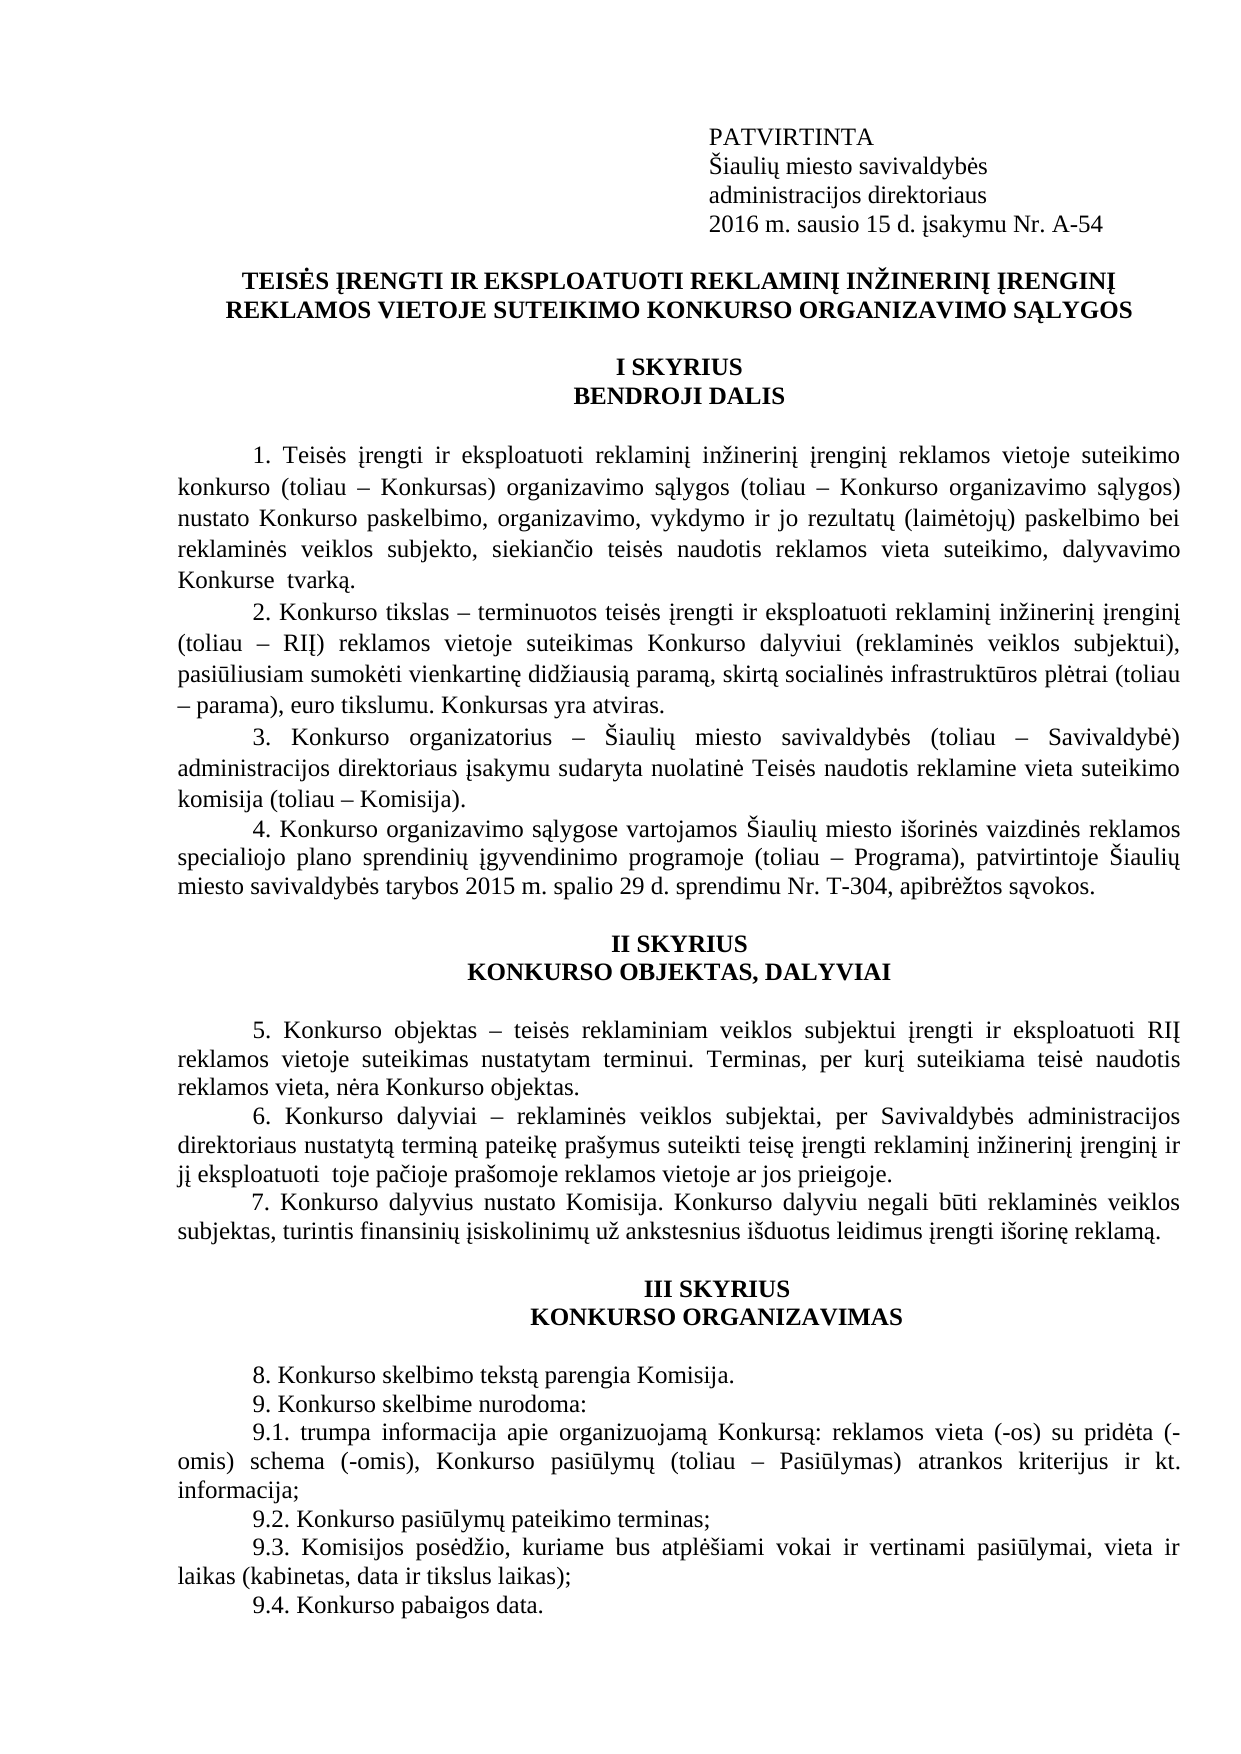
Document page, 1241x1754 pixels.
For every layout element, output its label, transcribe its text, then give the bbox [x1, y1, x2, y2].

text KONKURSO ORGANIZAVIMAS [177, 1302, 1181, 1331]
text II SKYRIUS [177, 929, 1181, 957]
text 9. Konkurso skelbime nurodoma: [177, 1389, 1181, 1417]
text KONKURSO OBJEKTAS, DALYVIAI [177, 957, 1181, 986]
text 8. Konkurso skelbimo tekstą parengia Komisija. [177, 1360, 1181, 1389]
text administracijos direktoriaus [709, 180, 1181, 209]
text 9.2. Konkurso pasiūlymų pateikimo terminas; [177, 1504, 1181, 1532]
text 5. Konkurso objektas – teisės reklaminiam veiklos subjektui įrengti ir eksploatuoti RIĮ reklamos vietoje suteikimas nustatytam terminui. Terminas, per kurį suteikiama teisė naudotis reklamos vieta, nėra Konkurso objektas. [177, 1015, 1181, 1101]
text Šiaulių miesto savivaldybės [709, 151, 1181, 180]
text 2. Konkurso tikslas – terminuotos teisės įrengti ir eksploatuoti reklaminį inžinerinį įrenginį (toliau – RIĮ) reklamos vietoje suteikimas Konkurso dalyviui (reklaminės veiklos subjektui), pasiūliusiam sumokėti vienkartinę didžiausią paramą, skirtą socialinės infrastruktūros plėtrai (toliau – parama), euro tikslumu. Konkursas yra atviras. [177, 595, 1181, 720]
text I SKYRIUS [177, 352, 1181, 381]
text 6. Konkurso dalyviai – reklaminės veiklos subjektai, per Savivaldybės administracijos direktoriaus nustatytą terminą pateikę prašymus suteikti teisę įrengti reklaminį inžinerinį įrenginį ir jį eksploatuoti toje pačioje prašomoje reklamos vietoje ar jos prieigoje. [177, 1101, 1181, 1187]
text 2016 m. sausio 15 d. įsakymu Nr. A-54 [709, 209, 1181, 237]
text 9.3. Komisijos posėdžio, kuriame bus atplėšiami vokai ir vertinami pasiūlymai, vieta ir laikas (kabinetas, data ir tikslus laikas); [177, 1532, 1181, 1590]
text 4. Konkurso organizavimo sąlygose vartojamos Šiaulių miesto išorinės vaizdinės reklamos specialiojo plano sprendinių įgyvendinimo programoje (toliau – Programa), patvirtintoje Šiaulių miesto savivaldybės tarybos 2015 m. spalio 29 d. sprendimu Nr. T-304, apibrėžtos sąvokos. [177, 814, 1181, 900]
text 3. Konkurso organizatorius – Šiaulių miesto savivaldybės (toliau – Savivaldybė) administracijos direktoriaus įsakymu sudaryta nuolatinė Teisės naudotis reklamine vieta suteikimo komisija (toliau – Komisija). [177, 720, 1181, 814]
text PATVIRTINTA [709, 122, 1181, 151]
text BENDROJI DALIS [177, 381, 1181, 410]
text 7. Konkurso dalyvius nustato Komisija. Konkurso dalyviu negali būti reklaminės veiklos subjektas, turintis finansinių įsiskolinimų už ankstesnius išduotus leidimus įrengti išorinę reklamą. [177, 1187, 1181, 1245]
text III SKYRIUS [177, 1274, 1181, 1302]
text 9.1. trumpa informacija apie organizuojamą Konkursą: reklamos vieta (-os) su pridėta (-omis) schema (-omis), Konkurso pasiūlymų (toliau – Pasiūlymas) atrankos kriterijus ir kt. informacija; [177, 1417, 1181, 1504]
text TEISĖS ĮRENGTI IR EKSPLOATUOTI REKLAMINĮ INŽINERINĮ ĮRENGINĮ REKLAMOS VIETOJE SUTEIKIMO KONKURSO ORGANIZAVIMO SĄLYGOS [177, 266, 1181, 324]
text 1. Teisės įrengti ir eksploatuoti reklaminį inžinerinį įrenginį reklamos vietoje suteikimo konkurso (toliau – Konkursas) organizavimo sąlygos (toliau – Konkurso organizavimo sąlygos) nustato Konkurso paskelbimo, organizavimo, vykdymo ir jo rezultatų (laimėtojų) paskelbimo bei reklaminės veiklos subjekto, siekiančio teisės naudotis reklamos vieta suteikimo, dalyvavimo Konkurse tvarką. [177, 439, 1181, 595]
text 9.4. Konkurso pabaigos data. [177, 1590, 1181, 1619]
